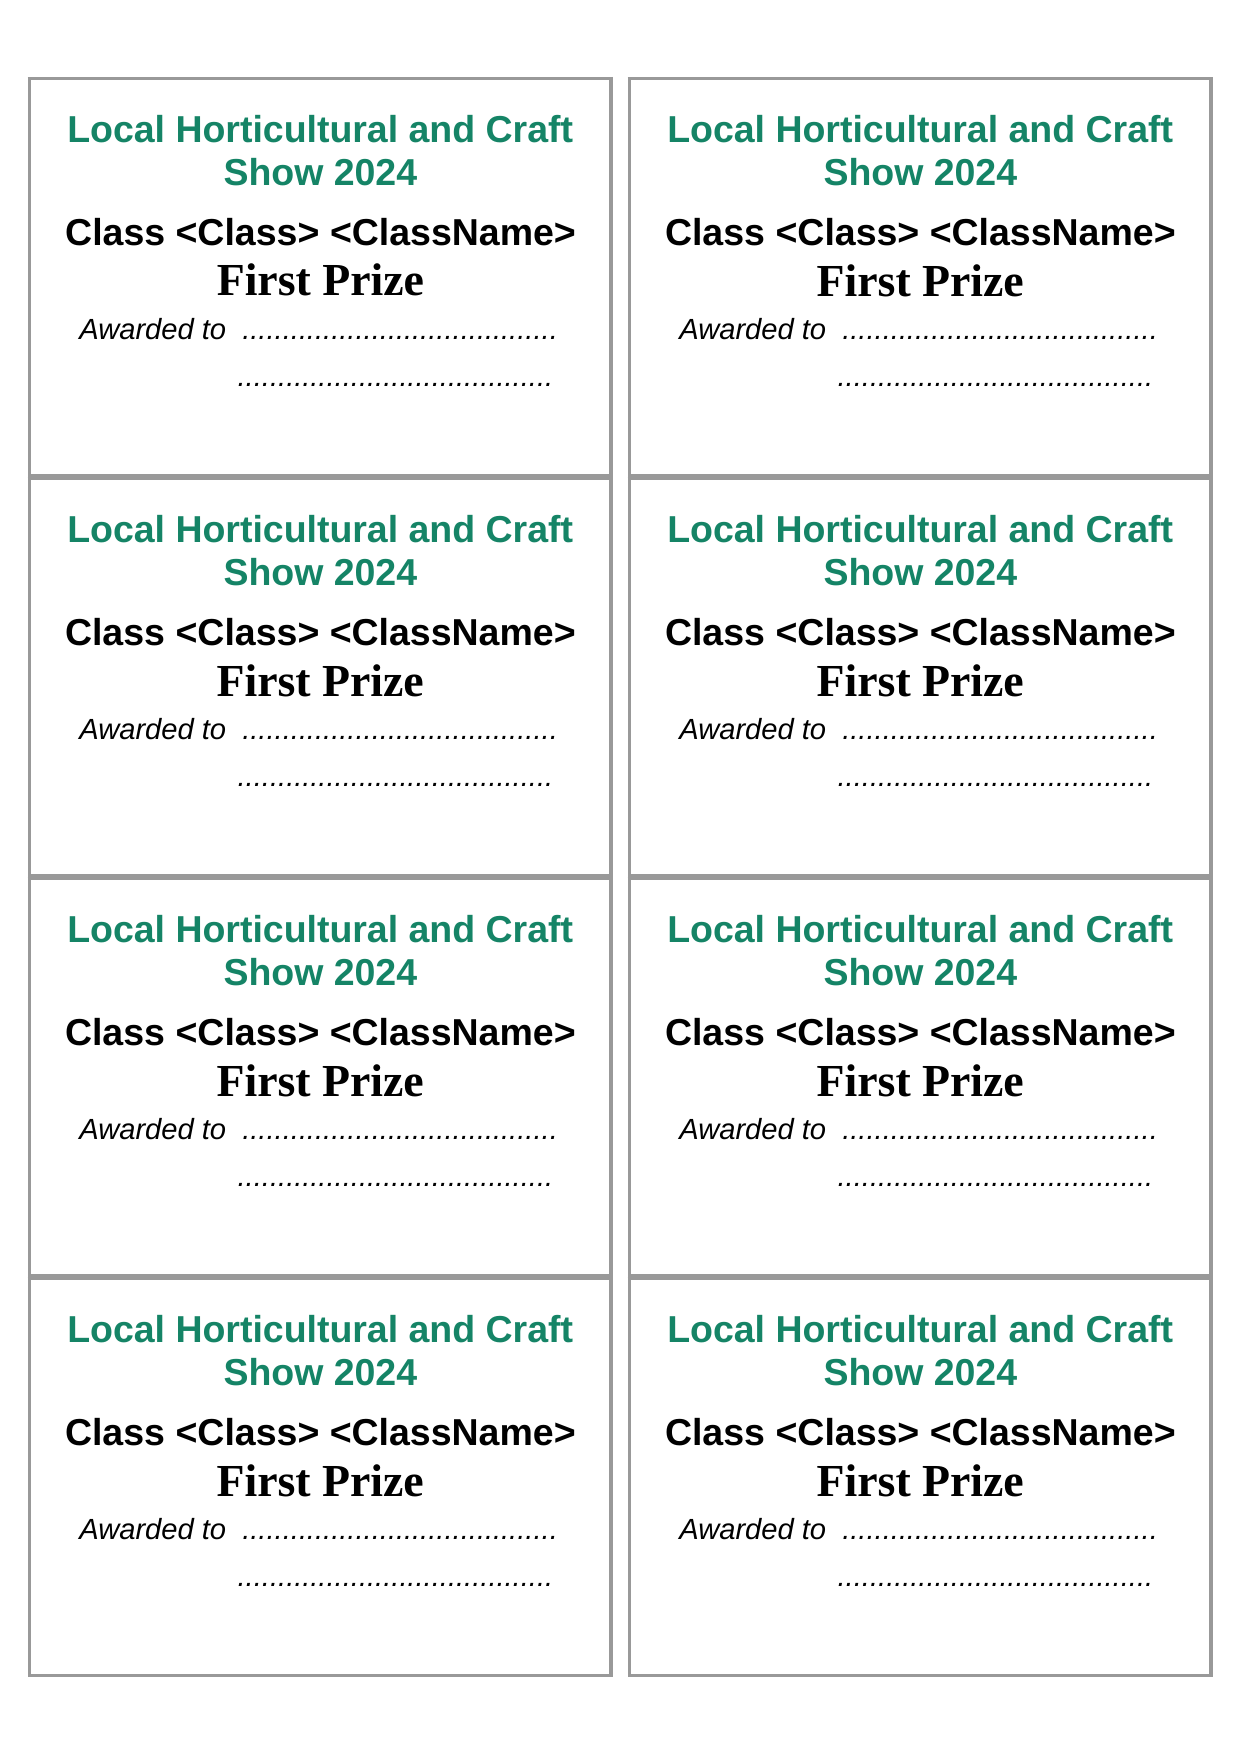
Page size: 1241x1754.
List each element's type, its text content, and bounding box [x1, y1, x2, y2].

text First Prize [637, 1453, 1203, 1506]
subtitle Class <Class> <ClassName> [637, 1010, 1203, 1053]
subtitle Class <Class> <ClassName> [37, 1010, 603, 1053]
subtitle Class <Class> <ClassName> [37, 1410, 603, 1453]
title Local Horticultural and Craft Show 2024 [37, 507, 603, 593]
subtitle ....................................... [637, 359, 1203, 392]
subtitle ....................................... [637, 1559, 1203, 1592]
subtitle Awarded to ....................................... [37, 1112, 603, 1146]
text First Prize [637, 253, 1203, 306]
title Local Horticultural and Craft Show 2024 [37, 1307, 603, 1393]
text First Prize [37, 653, 603, 706]
text First Prize [637, 653, 1203, 706]
text First Prize [37, 1453, 603, 1506]
subtitle Awarded to ....................................... [637, 312, 1203, 346]
subtitle ....................................... [37, 759, 603, 792]
subtitle Awarded to ....................................... [37, 312, 604, 346]
subtitle Class <Class> <ClassName> [37, 210, 604, 253]
subtitle Class <Class> <ClassName> [637, 610, 1203, 653]
subtitle Awarded to ....................................... [37, 1512, 603, 1546]
subtitle Awarded to ....................................... [637, 1512, 1203, 1546]
subtitle Awarded to ....................................... [637, 1112, 1203, 1146]
title Local Horticultural and Craft Show 2024 [637, 507, 1203, 593]
subtitle Awarded to ....................................... [37, 712, 603, 746]
subtitle Class <Class> <ClassName> [637, 1410, 1203, 1453]
text First Prize [37, 1053, 603, 1106]
title Local Horticultural and Craft Show 2024 [637, 1307, 1203, 1393]
title Local Horticultural and Craft Show 2024 [637, 907, 1203, 993]
subtitle ....................................... [37, 359, 604, 392]
subtitle ....................................... [637, 1159, 1203, 1192]
subtitle ....................................... [637, 759, 1203, 792]
text First Prize [37, 253, 604, 306]
subtitle Class <Class> <ClassName> [637, 210, 1203, 253]
title Local Horticultural and Craft Show 2024 [637, 107, 1203, 193]
subtitle Awarded to ....................................... [637, 712, 1203, 746]
subtitle Class <Class> <ClassName> [37, 610, 603, 653]
title Local Horticultural and Craft Show 2024 [37, 107, 604, 193]
title Local Horticultural and Craft Show 2024 [37, 907, 603, 993]
subtitle ....................................... [37, 1559, 603, 1592]
text First Prize [637, 1053, 1203, 1106]
subtitle ....................................... [37, 1159, 603, 1192]
